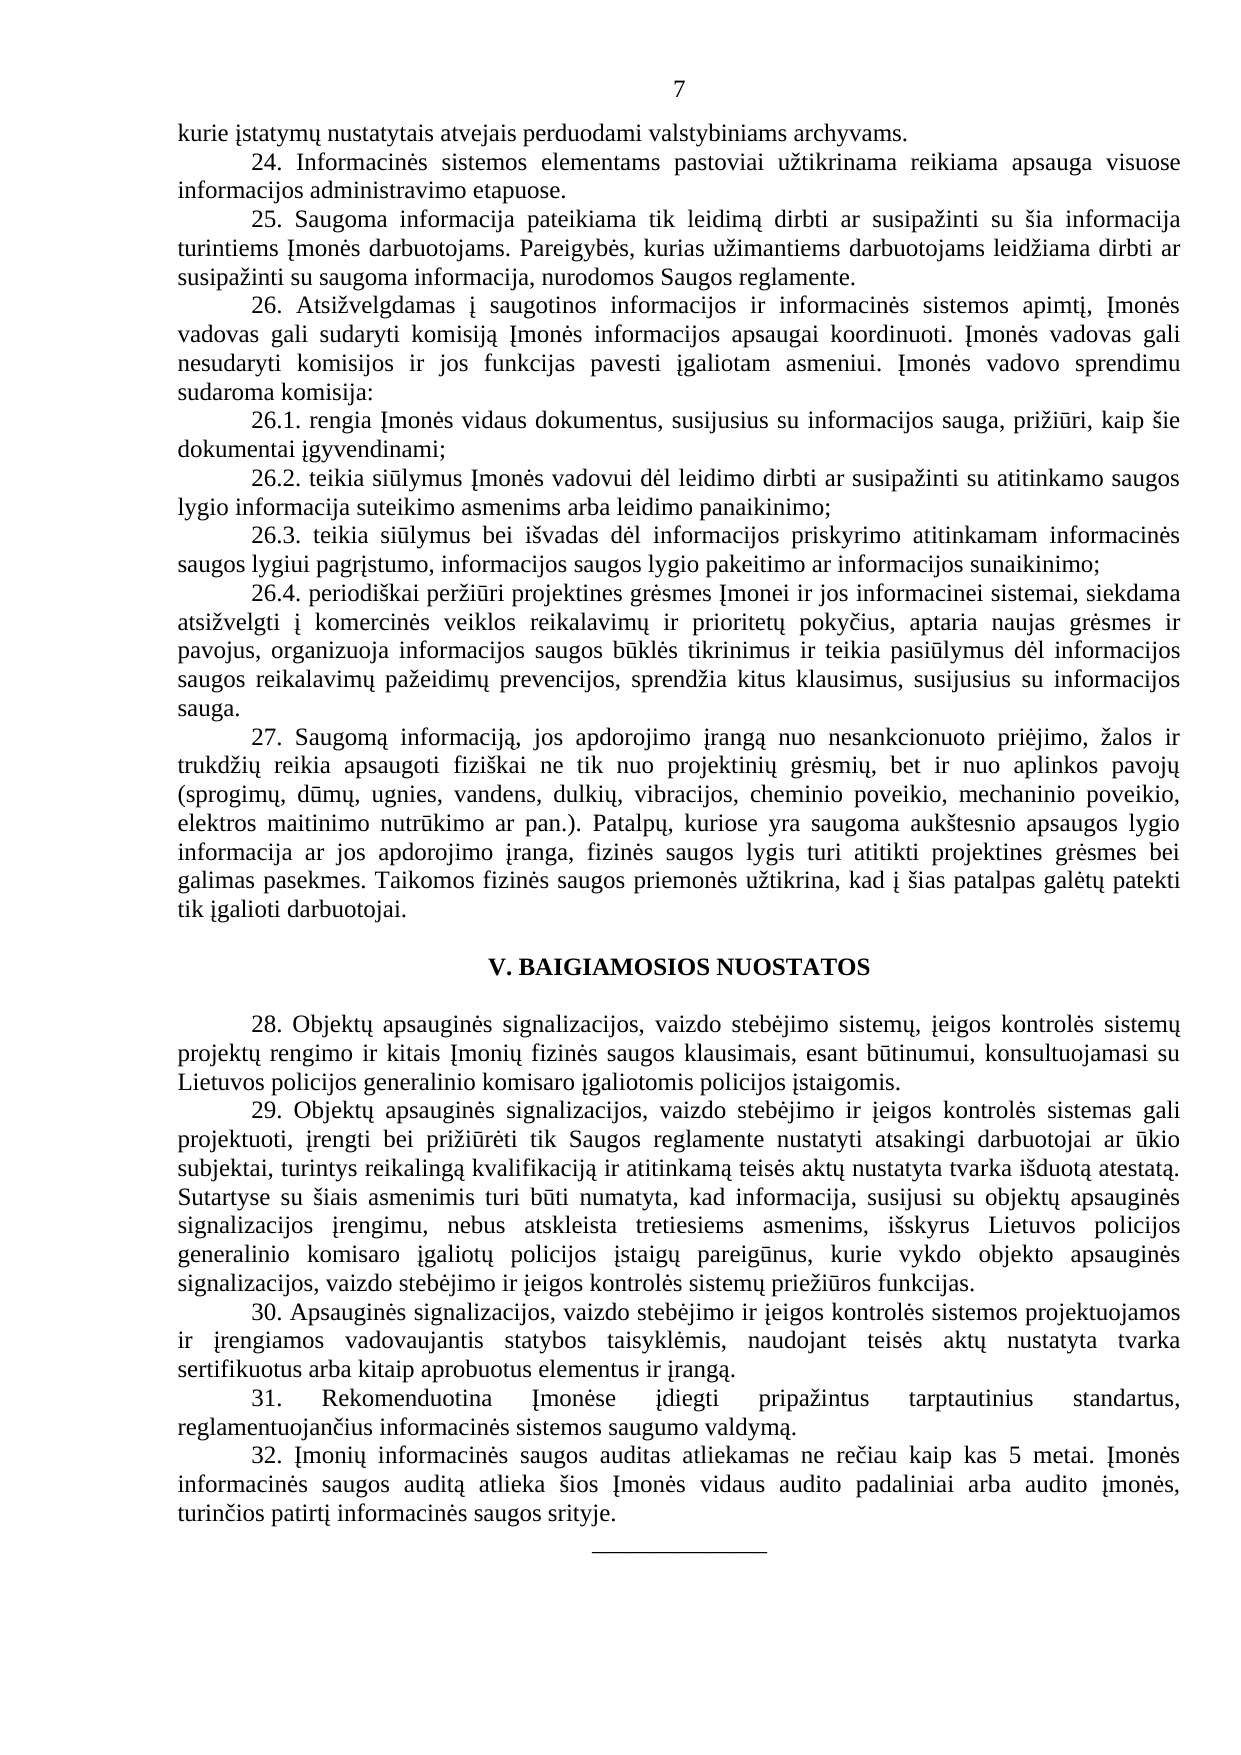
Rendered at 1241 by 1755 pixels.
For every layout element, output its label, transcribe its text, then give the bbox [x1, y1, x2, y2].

text 24. Informacinės sistemos elementams pastoviai užtikrinama reikiama apsauga visuose informacijos administravimo etapuose. [177, 147, 1181, 204]
text 26.2. teikia siūlymus Įmonės vadovui dėl leidimo dirbti ar susipažinti su atitinkamo saugos lygio informacija suteikimo asmenims arba leidimo panaikinimo; [177, 463, 1181, 521]
text 26.4. periodiškai peržiūri projektines grėsmes Įmonei ir jos informacinei sistemai, siekdama atsižvelgti į komercinės veiklos reikalavimų ir prioritetų pokyčius, aptaria naujas grėsmes ir pavojus, organizuoja informacijos saugos būklės tikrinimus ir teikia pasiūlymus dėl informacijos saugos reikalavimų pažeidimų prevencijos, sprendžia kitus klausimus, susijusius su informacijos sauga. [177, 578, 1181, 722]
text 29. Objektų apsauginės signalizacijos, vaizdo stebėjimo ir įeigos kontrolės sistemas gali projektuoti, įrengti bei prižiūrėti tik Saugos reglamente nustatyti atsakingi darbuotojai ar ūkio subjektai, turintys reikalingą kvalifikaciją ir atitinkamą teisės aktų nustatyta tvarka išduotą atestatą. Sutartyse su šiais asmenimis turi būti numatyta, kad informacija, susijusi su objektų apsauginės signalizacijos įrengimu, nebus atskleista tretiesiems asmenims, išskyrus Lietuvos policijos generalinio komisaro įgaliotų policijos įstaigų pareigūnus, kurie vykdo objekto apsauginės signalizacijos, vaizdo stebėjimo ir įeigos kontrolės sistemų priežiūros funkcijas. [177, 1096, 1181, 1297]
text 28. Objektų apsauginės signalizacijos, vaizdo stebėjimo sistemų, įeigos kontrolės sistemų projektų rengimo ir kitais Įmonių fizinės saugos klausimais, esant būtinumui, konsultuojamasi su Lietuvos policijos generalinio komisaro įgaliotomis policijos įstaigomis. [177, 1009, 1181, 1096]
text 27. Saugomą informaciją, jos apdorojimo įrangą nuo nesankcionuoto priėjimo, žalos ir trukdžių reikia apsaugoti fiziškai ne tik nuo projektinių grėsmių, bet ir nuo aplinkos pavojų (sprogimų, dūmų, ugnies, vandens, dulkių, vibracijos, cheminio poveikio, mechaninio poveikio, elektros maitinimo nutrūkimo ar pan.). Patalpų, kuriose yra saugoma aukštesnio apsaugos lygio informacija ar jos apdorojimo įranga, fizinės saugos lygis turi atitikti projektines grėsmes bei galimas pasekmes. Taikomos fizinės saugos priemonės užtikrina, kad į šias patalpas galėtų patekti tik įgalioti darbuotojai. [177, 722, 1181, 923]
text V. BAIGIAMOSIOS NUOSTATOS [177, 952, 1181, 981]
text 26.1. rengia Įmonės vidaus dokumentus, susijusius su informacijos sauga, prižiūri, kaip šie dokumentai įgyvendinami; [177, 406, 1181, 463]
text ______________ [177, 1527, 1181, 1556]
text 32. Įmonių informacinės saugos auditas atliekamas ne rečiau kaip kas 5 metai. Įmonės informacinės saugos auditą atlieka šios Įmonės vidaus audito padaliniai arba audito įmonės, turinčios patirtį informacinės saugos srityje. [177, 1441, 1181, 1527]
text 31. Rekomenduotina Įmonėse įdiegti pripažintus tarptautinius standartus, reglamentuojančius informacinės sistemos saugumo valdymą. [177, 1383, 1181, 1441]
text 30. Apsauginės signalizacijos, vaizdo stebėjimo ir įeigos kontrolės sistemos projektuojamos ir įrengiamos vadovaujantis statybos taisyklėmis, naudojant teisės aktų nustatyta tvarka sertifikuotus arba kitaip aprobuotus elementus ir įrangą. [177, 1297, 1181, 1383]
text 26. Atsižvelgdamas į saugotinos informacijos ir informacinės sistemos apimtį, Įmonės vadovas gali sudaryti komisiją Įmonės informacijos apsaugai koordinuoti. Įmonės vadovas gali nesudaryti komisijos ir jos funkcijas pavesti įgaliotam asmeniui. Įmonės vadovo sprendimu sudaroma komisija: [177, 291, 1181, 406]
text 25. Saugoma informacija pateikiama tik leidimą dirbti ar susipažinti su šia informacija turintiems Įmonės darbuotojams. Pareigybės, kurias užimantiems darbuotojams leidžiama dirbti ar susipažinti su saugoma informacija, nurodomos Saugos reglamente. [177, 204, 1181, 291]
text kurie įstatymų nustatytais atvejais perduodami valstybiniams archyvams. [177, 118, 1181, 147]
text 26.3. teikia siūlymus bei išvadas dėl informacijos priskyrimo atitinkamam informacinės saugos lygiui pagrįstumo, informacijos saugos lygio pakeitimo ar informacijos sunaikinimo; [177, 521, 1181, 578]
